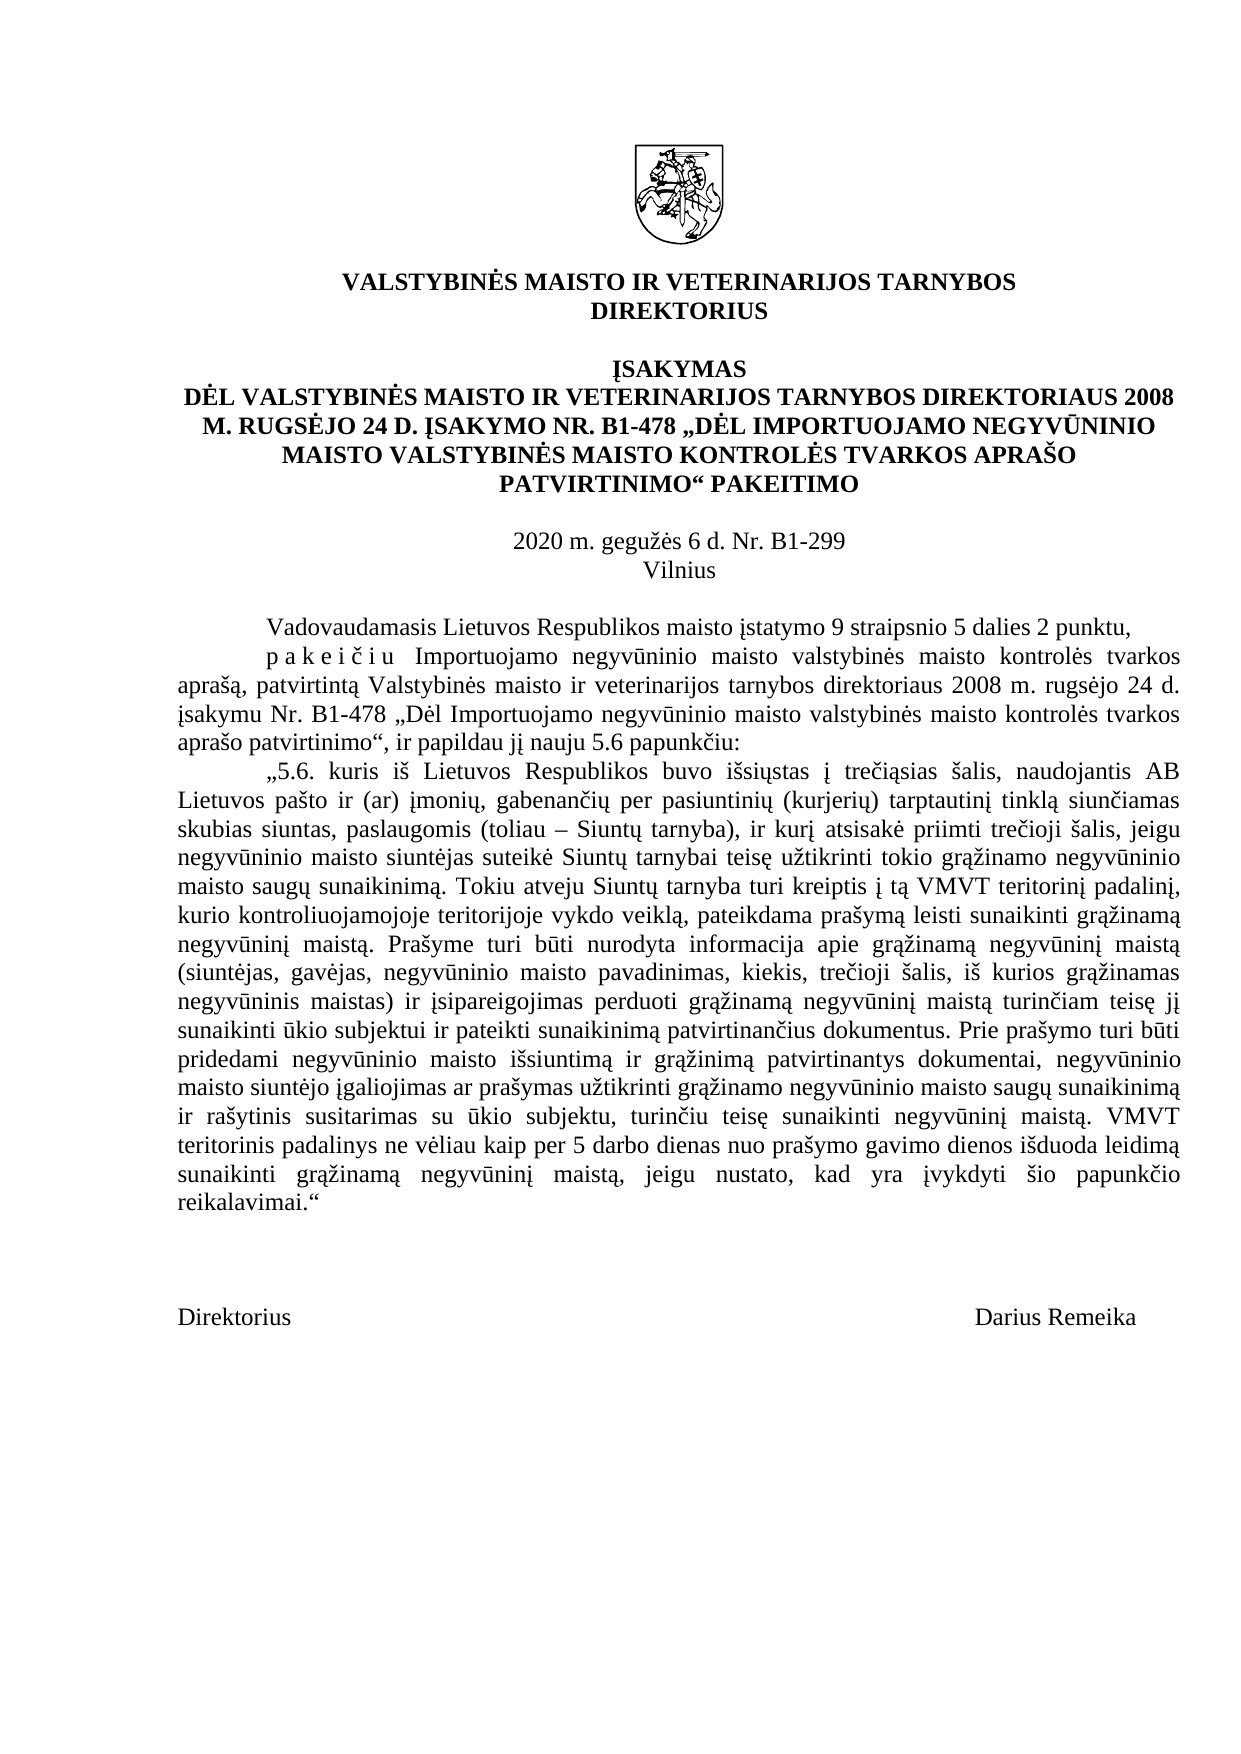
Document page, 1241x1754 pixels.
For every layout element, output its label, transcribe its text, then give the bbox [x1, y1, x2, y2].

text DIREKTORIUS [177, 296, 1181, 325]
text ĮSAKYMAS [177, 354, 1181, 382]
text DĖL VALSTYBINĖS MAISTO IR VETERINARIJOS TARNYBOS DIREKTORIAUS 2008 M. RUGSĖJO 24 D. ĮSAKYMO NR. B1-478 „DĖL IMPORTUOJAMO NEGYVŪNINIO MAISTO VALSTYBINĖS MAISTO KONTROLĖS TVARKOS APRAŠO PATVIRTINIMO“ PAKEITIMO [177, 382, 1181, 497]
text 2020 m. gegužės 6 d. Nr. B1-299 [177, 526, 1181, 555]
text pakeičiu Importuojamo negyvūninio maisto valstybinės maisto kontrolės tvarkos aprašą, patvirtintą Valstybinės maisto ir veterinarijos tarnybos direktoriaus 2008 m. rugsėjo 24 d. įsakymu Nr. B1-478 „Dėl Importuojamo negyvūninio maisto valstybinės maisto kontrolės tvarkos aprašo patvirtinimo“, ir papildau jį nauju 5.6 papunkčiu: [177, 641, 1181, 756]
text Vilnius [177, 555, 1181, 584]
text VALSTYBINĖS MAISTO IR VETERINARIJOS TARNYBOS [177, 267, 1181, 296]
text Vadovaudamasis Lietuvos Respublikos maisto įstatymo 9 straipsnio 5 dalies 2 punktu, [177, 612, 1181, 641]
text „5.6. kuris iš Lietuvos Respublikos buvo išsiųstas į trečiąsias šalis, naudojantis AB Lietuvos pašto ir (ar) įmonių, gabenančių per pasiuntinių (kurjerių) tarptautinį tinklą siunčiamas skubias siuntas, paslaugomis (toliau – Siuntų tarnyba), ir kurį atsisakė priimti trečioji šalis, jeigu negyvūninio maisto siuntėjas suteikė Siuntų tarnybai teisę užtikrinti tokio grąžinamo negyvūninio maisto saugų sunaikinimą. Tokiu atveju Siuntų tarnyba turi kreiptis į tą VMVT teritorinį padalinį, kurio kontroliuojamojoje teritorijoje vykdo veiklą, pateikdama prašymą leisti sunaikinti grąžinamą negyvūninį maistą. Prašyme turi būti nurodyta informacija apie grąžinamą negyvūninį maistą (siuntėjas, gavėjas, negyvūninio maisto pavadinimas, kiekis, trečioji šalis, iš kurios grąžinamas negyvūninis maistas) ir įsipareigojimas perduoti grąžinamą negyvūninį maistą turinčiam teisę jį sunaikinti ūkio subjektui ir pateikti sunaikinimą patvirtinančius dokumentus. Prie prašymo turi būti pridedami negyvūninio maisto išsiuntimą ir grąžinimą patvirtinantys dokumentai, negyvūninio maisto siuntėjo įgaliojimas ar prašymas užtikrinti grąžinamo negyvūninio maisto saugų sunaikinimą ir rašytinis susitarimas su ūkio subjektu, turinčiu teisę sunaikinti negyvūninį maistą. VMVT teritorinis padalinys ne vėliau kaip per 5 darbo dienas nuo prašymo gavimo dienos išduoda leidimą sunaikinti grąžinamą negyvūninį maistą, jeigu nustato, kad yra įvykdyti šio papunkčio reikalavimai.“ [177, 756, 1181, 1216]
text Direktorius Darius Remeika [177, 1302, 1181, 1331]
